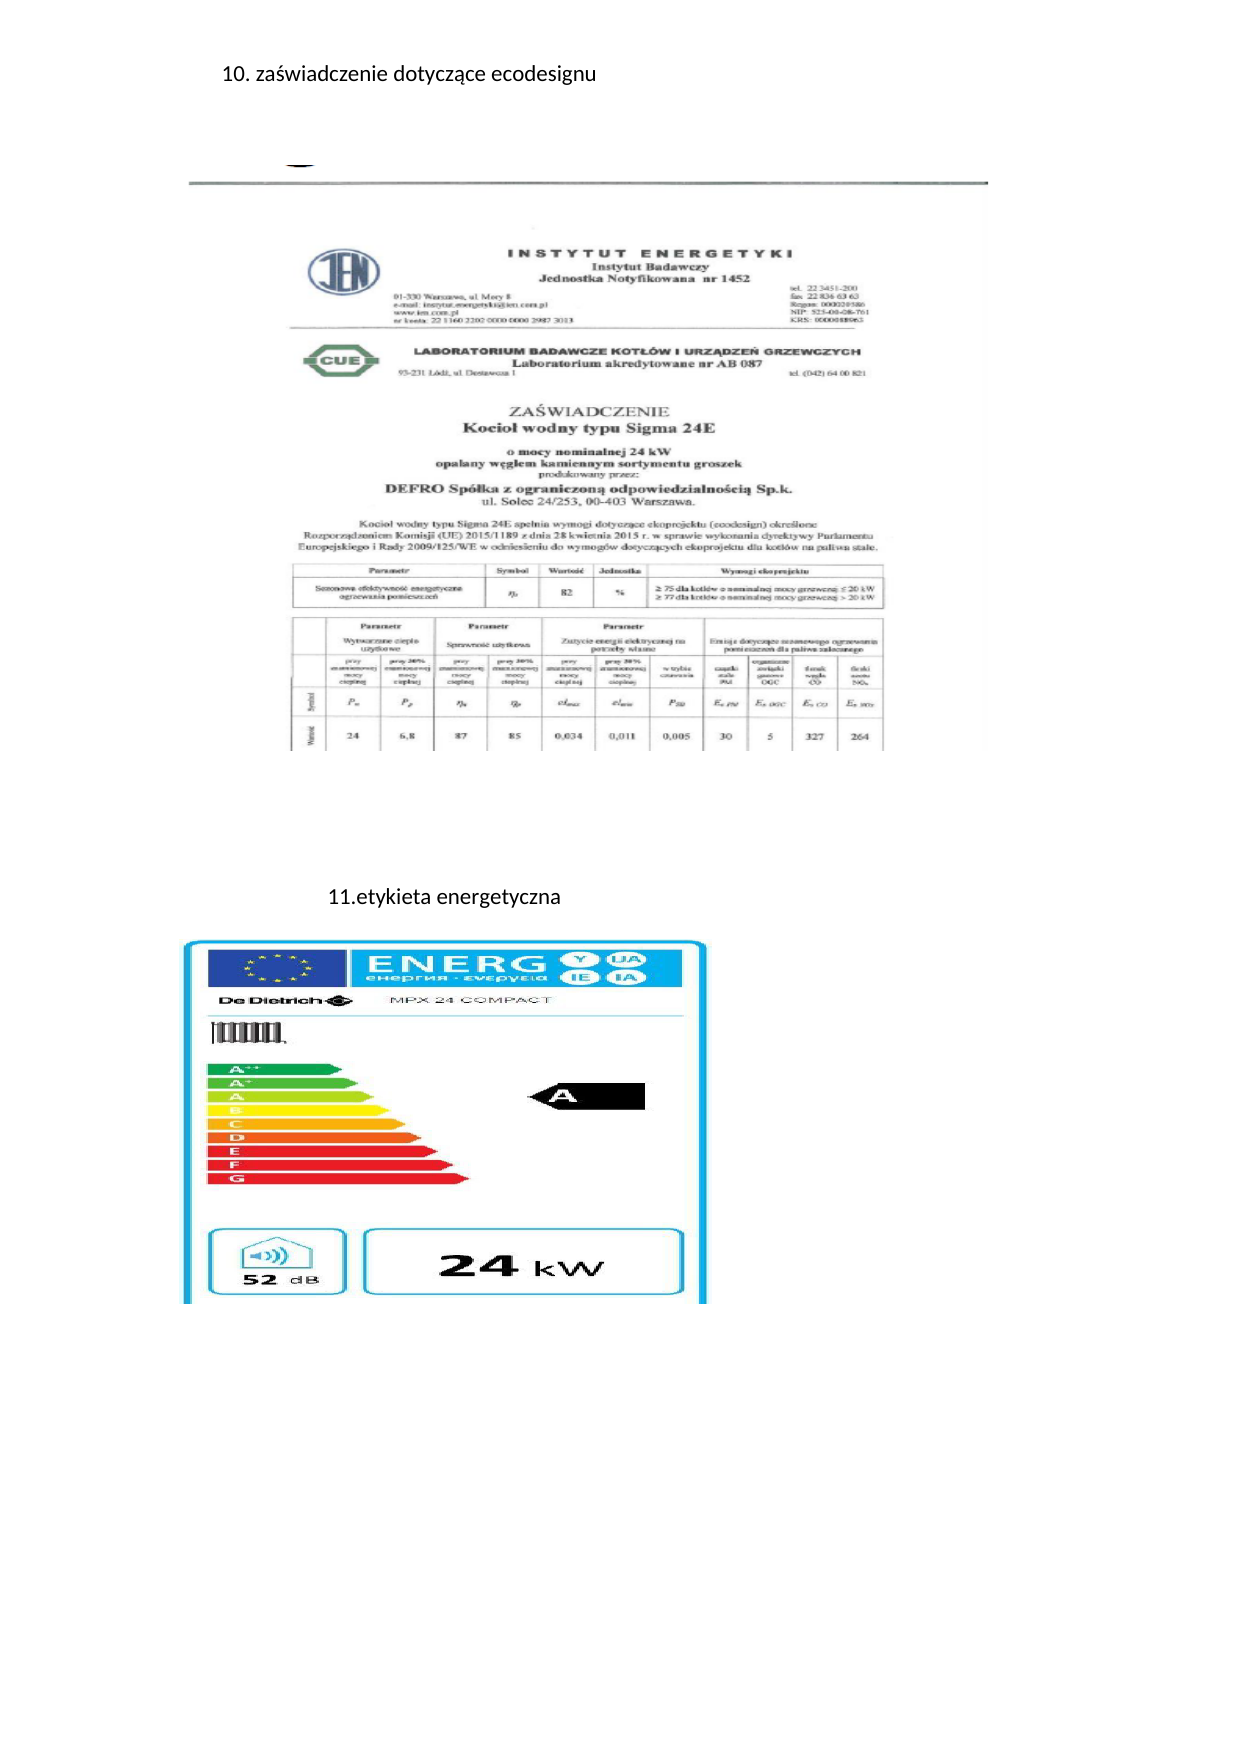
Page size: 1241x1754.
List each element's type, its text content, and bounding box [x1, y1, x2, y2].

text 10. zaświadczenie dotyczące ecodesignu [148, 59, 1093, 87]
text 11.etykieta energetyczna [148, 882, 1093, 910]
